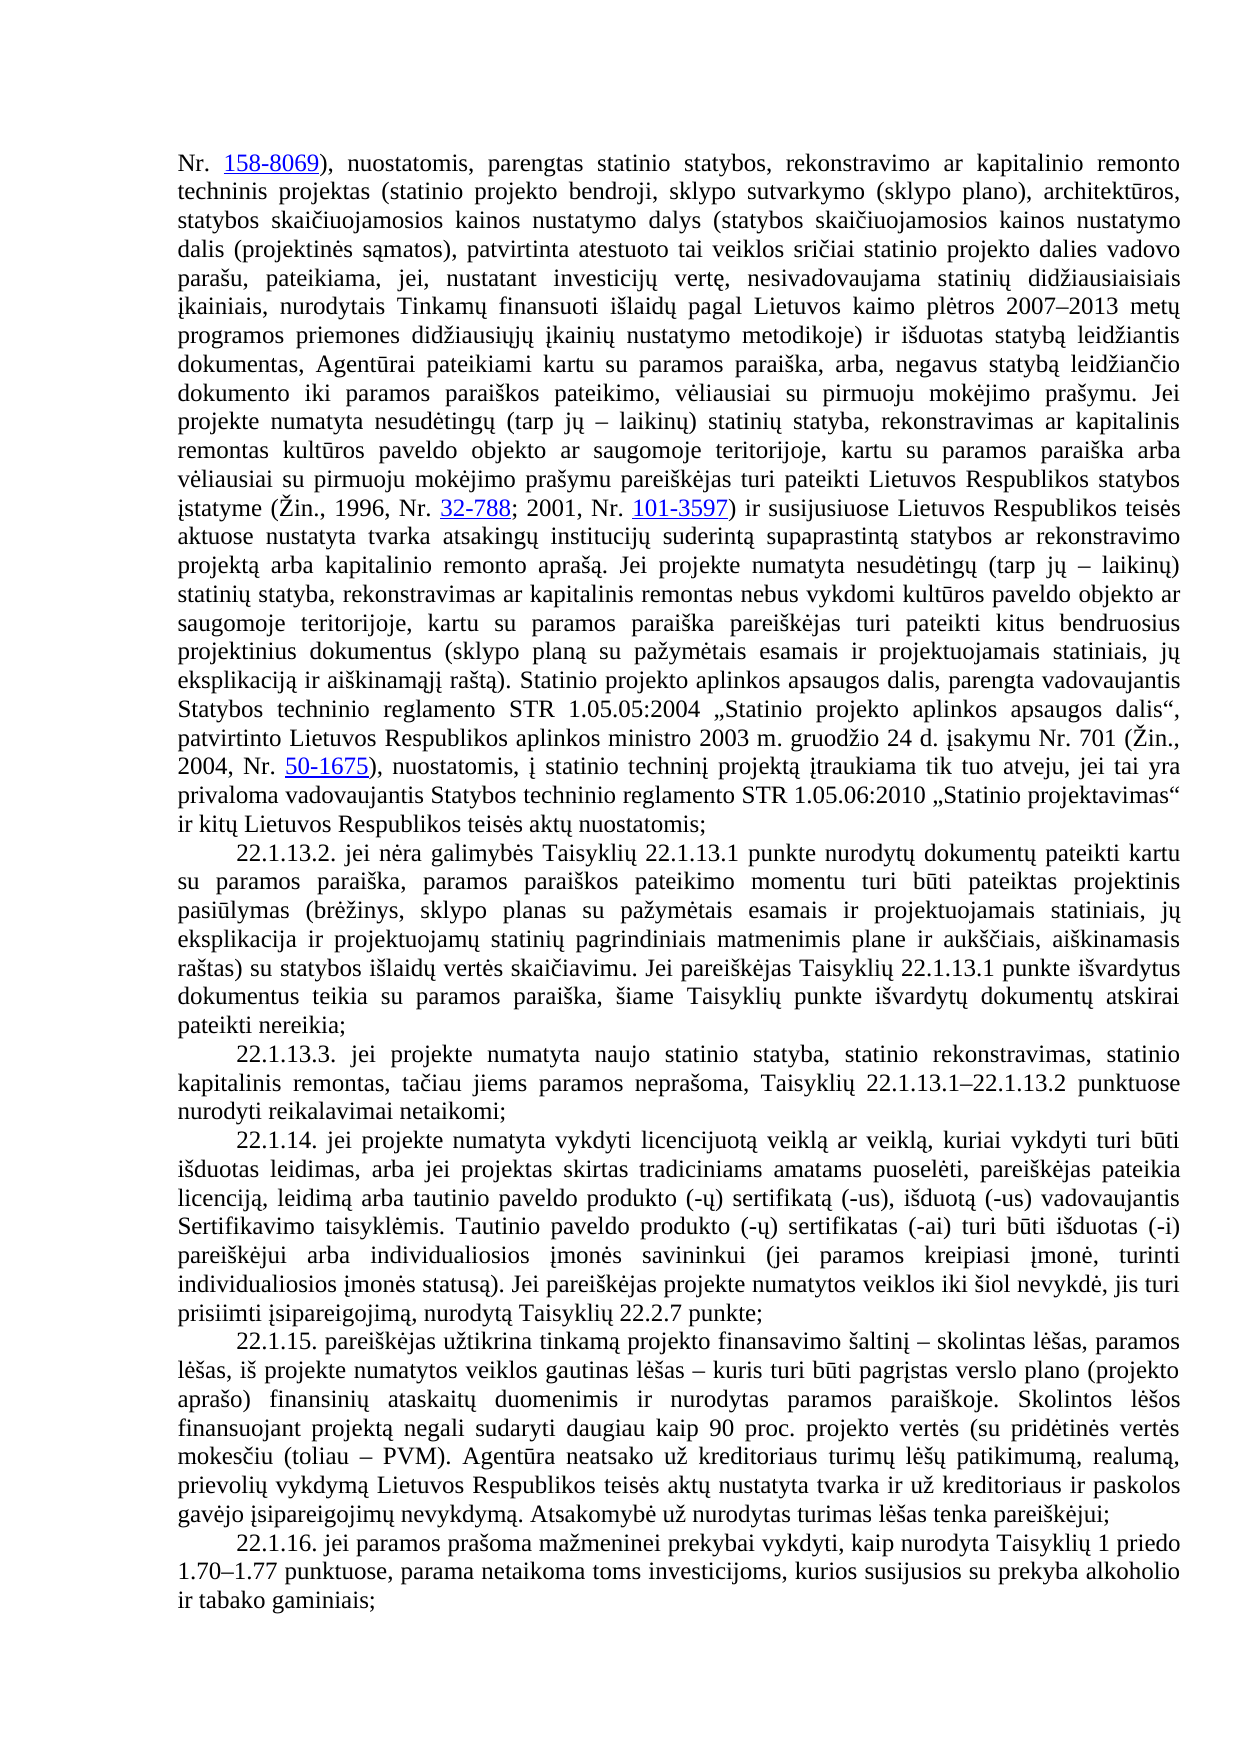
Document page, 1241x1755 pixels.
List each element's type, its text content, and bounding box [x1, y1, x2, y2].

text 22.1.13.2. jei nėra galimybės Taisyklių 22.1.13.1 punkte nurodytų dokumentų pateikti kartu su paramos paraiška, paramos paraiškos pateikimo momentu turi būti pateiktas projektinis pasiūlymas (brėžinys, sklypo planas su pažymėtais esamais ir projektuojamais statiniais, jų eksplikacija ir projektuojamų statinių pagrindiniais matmenimis plane ir aukščiais, aiškinamasis raštas) su statybos išlaidų vertės skaičiavimu. Jei pareiškėjas Taisyklių 22.1.13.1 punkte išvardytus dokumentus teikia su paramos paraiška, šiame Taisyklių punkte išvardytų dokumentų atskirai pateikti nereikia; [177, 838, 1181, 1039]
text 22.1.16. jei paramos prašoma mažmeninei prekybai vykdyti, kaip nurodyta Taisyklių 1 priedo 1.70–1.77 punktuose, parama netaikoma toms investicijoms, kurios susijusios su prekyba alkoholio ir tabako gaminiais; [177, 1528, 1181, 1614]
text 22.1.15. pareiškėjas užtikrina tinkamą projekto finansavimo šaltinį – skolintas lėšas, paramos lėšas, iš projekte numatytos veiklos gautinas lėšas – kuris turi būti pagrįstas verslo plano (projekto aprašo) finansinių ataskaitų duomenimis ir nurodytas paramos paraiškoje. Skolintos lėšos finansuojant projektą negali sudaryti daugiau kaip 90 proc. projekto vertės (su pridėtinės vertės mokesčiu (toliau – PVM). Agentūra neatsako už kreditoriaus turimų lėšų patikimumą, realumą, prievolių vykdymą Lietuvos Respublikos teisės aktų nustatyta tvarka ir už kreditoriaus ir paskolos gavėjo įsipareigojimų nevykdymą. Atsakomybė už nurodytas turimas lėšas tenka pareiškėjui; [177, 1326, 1181, 1528]
text Nr. 158-8069), nuostatomis, parengtas statinio statybos, rekonstravimo ar kapitalinio remonto techninis projektas (statinio projekto bendroji, sklypo sutvarkymo (sklypo plano), architektūros, statybos skaičiuojamosios kainos nustatymo dalys (statybos skaičiuojamosios kainos nustatymo dalis (projektinės sąmatos), patvirtinta atestuoto tai veiklos sričiai statinio projekto dalies vadovo parašu, pateikiama, jei, nustatant investicijų vertę, nesivadovaujama statinių didžiausiaisiais įkainiais, nurodytais Tinkamų finansuoti išlaidų pagal Lietuvos kaimo plėtros 2007–2013 metų programos priemones didžiausiųjų įkainių nustatymo metodikoje) ir išduotas statybą leidžiantis dokumentas, Agentūrai pateikiami kartu su paramos paraiška, arba, negavus statybą leidžiančio dokumento iki paramos paraiškos pateikimo, vėliausiai su pirmuoju mokėjimo prašymu. Jei projekte numatyta nesudėtingų (tarp jų – laikinų) statinių statyba, rekonstravimas ar kapitalinis remontas kultūros paveldo objekto ar saugomoje teritorijoje, kartu su paramos paraiška arba vėliausiai su pirmuoju mokėjimo prašymu pareiškėjas turi pateikti Lietuvos Respublikos statybos įstatyme (Žin., 1996, Nr. 32-788; 2001, Nr. 101-3597) ir susijusiuose Lietuvos Respublikos teisės aktuose nustatyta tvarka atsakingų institucijų suderintą supaprastintą statybos ar rekonstravimo projektą arba kapitalinio remonto aprašą. Jei projekte numatyta nesudėtingų (tarp jų – laikinų) statinių statyba, rekonstravimas ar kapitalinis remontas nebus vykdomi kultūros paveldo objekto ar saugomoje teritorijoje, kartu su paramos paraiška pareiškėjas turi pateikti kitus bendruosius projektinius dokumentus (sklypo planą su pažymėtais esamais ir projektuojamais statiniais, jų eksplikaciją ir aiškinamąjį raštą). Statinio projekto aplinkos apsaugos dalis, parengta vadovaujantis Statybos techninio reglamento STR 1.05.05:2004 „Statinio projekto aplinkos apsaugos dalis“, patvirtinto Lietuvos Respublikos aplinkos ministro 2003 m. gruodžio 24 d. įsakymu Nr. 701 (Žin., 2004, Nr. 50-1675), nuostatomis, į statinio techninį projektą įtraukiama tik tuo atveju, jei tai yra privaloma vadovaujantis Statybos techninio reglamento STR 1.05.06:2010 „Statinio projektavimas“ ir kitų Lietuvos Respublikos teisės aktų nuostatomis; [177, 148, 1181, 838]
text 22.1.13.3. jei projekte numatyta naujo statinio statyba, statinio rekonstravimas, statinio kapitalinis remontas, tačiau jiems paramos neprašoma, Taisyklių 22.1.13.1–22.1.13.2 punktuose nurodyti reikalavimai netaikomi; [177, 1039, 1181, 1125]
text 22.1.14. jei projekte numatyta vykdyti licencijuotą veiklą ar veiklą, kuriai vykdyti turi būti išduotas leidimas, arba jei projektas skirtas tradiciniams amatams puoselėti, pareiškėjas pateikia licenciją, leidimą arba tautinio paveldo produkto (-ų) sertifikatą (-us), išduotą (-us) vadovaujantis Sertifikavimo taisyklėmis. Tautinio paveldo produkto (-ų) sertifikatas (-ai) turi būti išduotas (-i) pareiškėjui arba individualiosios įmonės savininkui (jei paramos kreipiasi įmonė, turinti individualiosios įmonės statusą). Jei pareiškėjas projekte numatytos veiklos iki šiol nevykdė, jis turi prisiimti įsipareigojimą, nurodytą Taisyklių 22.2.7 punkte; [177, 1125, 1181, 1326]
